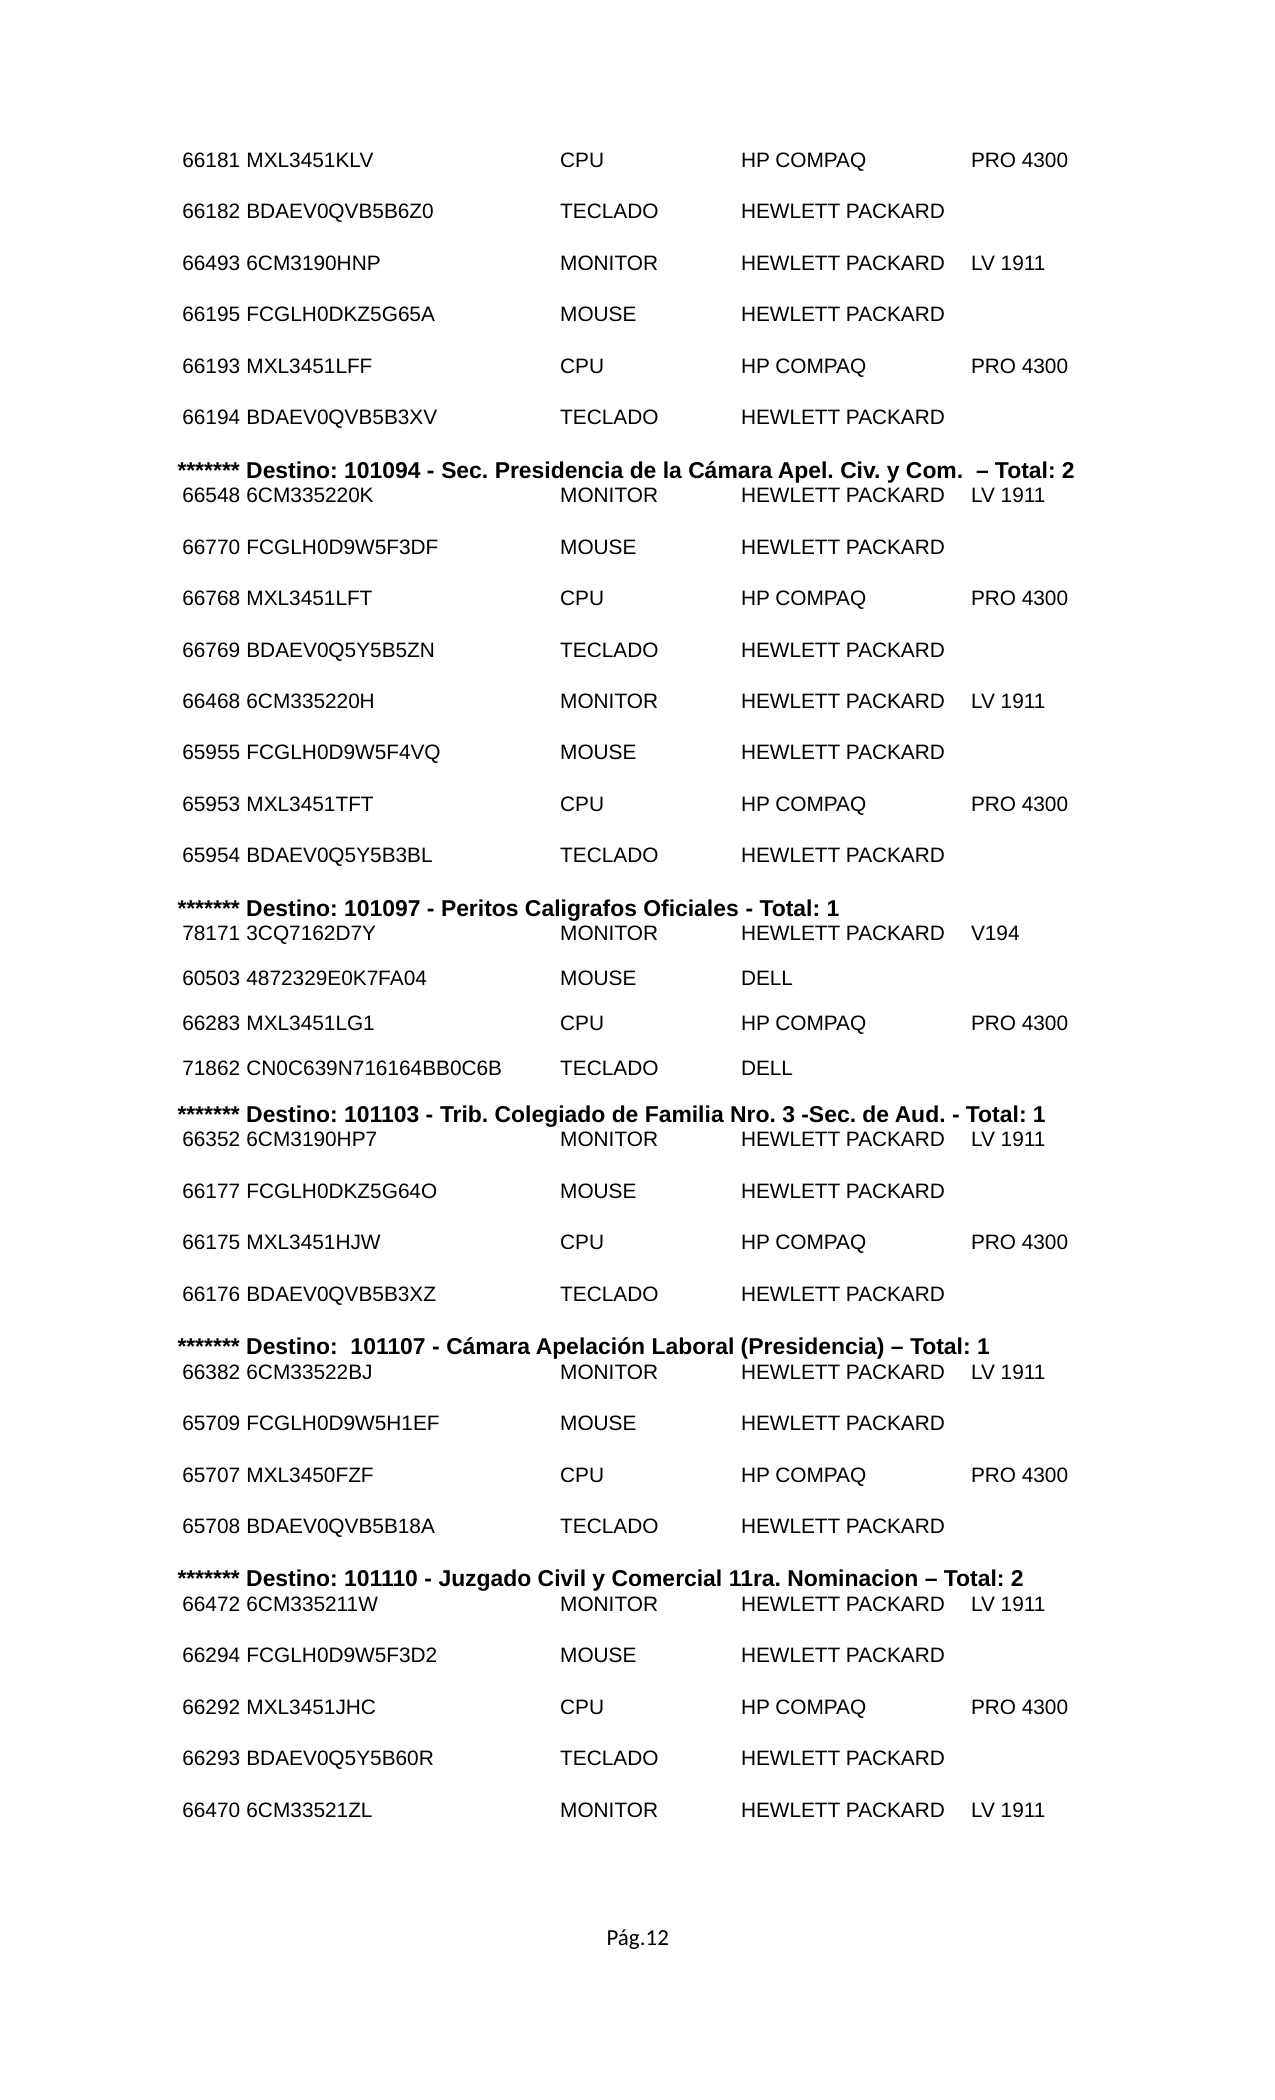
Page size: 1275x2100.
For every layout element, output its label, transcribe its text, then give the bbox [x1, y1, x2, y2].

table_header 66382 [175, 1360, 243, 1411]
table_header LV 1911 [969, 1593, 1119, 1643]
table_cell HP COMPAQ [739, 1012, 968, 1056]
table_cell HEWLETT PACKARD [739, 844, 968, 894]
table_cell BDAEV0QVB5B3XV [244, 406, 557, 456]
table_cell 66175 [175, 1231, 243, 1281]
table_cell HEWLETT PACKARD [739, 1799, 968, 1849]
table_header 66548 [175, 484, 243, 534]
table_cell HEWLETT PACKARD [739, 638, 968, 689]
table_header HEWLETT PACKARD [739, 1128, 968, 1178]
table_cell BDAEV0Q5Y5B60R [244, 1747, 557, 1797]
table_cell PRO 4300 [969, 587, 1119, 637]
table_cell CPU [558, 1012, 738, 1056]
table_cell 66294 [175, 1644, 243, 1694]
table_cell MOUSE [558, 535, 738, 586]
table_cell [969, 200, 1119, 251]
table_cell MXL3451HJW [244, 1231, 557, 1281]
table_cell PRO 4300 [969, 1231, 1119, 1281]
table_cell TECLADO [558, 1515, 738, 1565]
table_header LV 1911 [969, 1360, 1119, 1411]
table_cell [969, 1412, 1119, 1462]
table_cell MOUSE [558, 967, 738, 1011]
table_cell MONITOR [558, 690, 738, 740]
table_cell 65708 [175, 1515, 243, 1565]
table_cell MXL3451LFF [244, 355, 557, 405]
table_header MONITOR [558, 1128, 738, 1178]
subtitle ******* Destino: 101097 - Peritos Caligrafos Oficiales - Total: 1 [177, 895, 1225, 921]
table_header MONITOR [558, 484, 738, 534]
table_cell TECLADO [558, 1747, 738, 1797]
table_header 78171 [175, 922, 243, 966]
table_cell 71862 [175, 1057, 243, 1101]
table_cell [969, 967, 1119, 1011]
table_cell PRO 4300 [969, 355, 1119, 405]
table_cell MOUSE [558, 741, 738, 792]
table_cell MOUSE [558, 1412, 738, 1462]
table_cell 66195 [175, 303, 243, 353]
table_cell 65954 [175, 844, 243, 894]
table_cell HEWLETT PACKARD [739, 1412, 968, 1462]
table_cell MXL3451KLV [244, 149, 557, 199]
table_cell TECLADO [558, 844, 738, 894]
table_cell 65953 [175, 793, 243, 843]
table_cell FCGLH0DKZ5G65A [244, 303, 557, 353]
table_cell CPU [558, 587, 738, 637]
table_header 3CQ7162D7Y [244, 922, 557, 966]
table_cell PRO 4300 [969, 1696, 1119, 1746]
table_cell [969, 303, 1119, 353]
table_cell [969, 1282, 1119, 1333]
table_cell HEWLETT PACKARD [739, 1282, 968, 1333]
table_cell 66176 [175, 1282, 243, 1333]
table_cell MXL3451TFT [244, 793, 557, 843]
table_cell 6CM3190HNP [244, 252, 557, 302]
table_cell BDAEV0QVB5B6Z0 [244, 200, 557, 251]
table_cell 60503 [175, 967, 243, 1011]
table_cell 66770 [175, 535, 243, 586]
table_cell HP COMPAQ [739, 1231, 968, 1281]
table_cell FCGLH0D9W5H1EF [244, 1412, 557, 1462]
table_header V194 [969, 922, 1119, 966]
table_cell PRO 4300 [969, 1012, 1119, 1056]
table_cell [969, 844, 1119, 894]
table_cell [969, 638, 1119, 689]
table_cell 66194 [175, 406, 243, 456]
table_cell HP COMPAQ [739, 1463, 968, 1514]
table_cell FCGLH0D9W5F3D2 [244, 1644, 557, 1694]
table_cell HEWLETT PACKARD [739, 252, 968, 302]
table_cell CN0C639N716164BB0C6B [244, 1057, 557, 1101]
table_cell BDAEV0Q5Y5B3BL [244, 844, 557, 894]
table_header HEWLETT PACKARD [739, 1593, 968, 1643]
table_cell TECLADO [558, 200, 738, 251]
table_cell TECLADO [558, 638, 738, 689]
table_cell TECLADO [558, 1282, 738, 1333]
table_cell 66177 [175, 1180, 243, 1230]
table_cell [969, 535, 1119, 586]
table_cell LV 1911 [969, 252, 1119, 302]
table_cell MXL3451LG1 [244, 1012, 557, 1056]
table_header 6CM3190HP7 [244, 1128, 557, 1178]
table_header HEWLETT PACKARD [739, 922, 968, 966]
table_cell 66283 [175, 1012, 243, 1056]
table_cell HEWLETT PACKARD [739, 1180, 968, 1230]
table_cell 66470 [175, 1799, 243, 1849]
table_cell HEWLETT PACKARD [739, 200, 968, 251]
table_cell 66181 [175, 149, 243, 199]
table_cell CPU [558, 1231, 738, 1281]
table_cell 66182 [175, 200, 243, 251]
table_cell BDAEV0QVB5B18A [244, 1515, 557, 1565]
table_cell HEWLETT PACKARD [739, 1515, 968, 1565]
table_cell [969, 1057, 1119, 1101]
table_cell HP COMPAQ [739, 355, 968, 405]
table_header 66352 [175, 1128, 243, 1178]
table_cell HEWLETT PACKARD [739, 690, 968, 740]
table_cell 6CM335220H [244, 690, 557, 740]
table_cell [969, 1515, 1119, 1565]
table_cell LV 1911 [969, 1799, 1119, 1849]
table_cell TECLADO [558, 406, 738, 456]
table_cell HP COMPAQ [739, 587, 968, 637]
table_header MONITOR [558, 1593, 738, 1643]
table_cell [969, 1180, 1119, 1230]
table_cell BDAEV0Q5Y5B5ZN [244, 638, 557, 689]
table_cell CPU [558, 355, 738, 405]
table_cell 65955 [175, 741, 243, 792]
table_header LV 1911 [969, 1128, 1119, 1178]
table_cell CPU [558, 149, 738, 199]
table_header MONITOR [558, 922, 738, 966]
table_cell MXL3451JHC [244, 1696, 557, 1746]
table_cell MOUSE [558, 303, 738, 353]
table_header LV 1911 [969, 484, 1119, 534]
subtitle ******* Destino: 101110 - Juzgado Civil y Comercial 11ra. Nominacion – Total: 2 [177, 1565, 1225, 1592]
subtitle ******* Destino: 101094 - Sec. Presidencia de la Cámara Apel. Civ. y Com. – Total: 2 [177, 457, 1225, 483]
table_cell 6CM33521ZL [244, 1799, 557, 1849]
table_cell HEWLETT PACKARD [739, 1644, 968, 1694]
table_cell DELL [739, 967, 968, 1011]
table_cell HEWLETT PACKARD [739, 406, 968, 456]
table_cell HEWLETT PACKARD [739, 741, 968, 792]
table_cell HP COMPAQ [739, 1696, 968, 1746]
table_cell 66493 [175, 252, 243, 302]
table_cell MOUSE [558, 1644, 738, 1694]
table_cell [969, 1644, 1119, 1694]
table_cell 66293 [175, 1747, 243, 1797]
table_header 6CM335211W [244, 1593, 557, 1643]
table_cell HEWLETT PACKARD [739, 303, 968, 353]
table_cell DELL [739, 1057, 968, 1101]
subtitle ******* Destino: 101107 - Cámara Apelación Laboral (Presidencia) – Total: 1 [177, 1333, 1225, 1359]
table_cell FCGLH0D9W5F4VQ [244, 741, 557, 792]
table_cell CPU [558, 1696, 738, 1746]
table_cell BDAEV0QVB5B3XZ [244, 1282, 557, 1333]
table_header HEWLETT PACKARD [739, 484, 968, 534]
table_cell [969, 406, 1119, 456]
table_cell 66768 [175, 587, 243, 637]
table_cell MONITOR [558, 252, 738, 302]
table_cell PRO 4300 [969, 1463, 1119, 1514]
table_cell LV 1911 [969, 690, 1119, 740]
table_header 66472 [175, 1593, 243, 1643]
table_header MONITOR [558, 1360, 738, 1411]
table_cell 66292 [175, 1696, 243, 1746]
table_cell 66193 [175, 355, 243, 405]
table_cell MOUSE [558, 1180, 738, 1230]
table_cell CPU [558, 793, 738, 843]
table_cell CPU [558, 1463, 738, 1514]
table_cell HEWLETT PACKARD [739, 535, 968, 586]
table_cell MXL3450FZF [244, 1463, 557, 1514]
table_cell FCGLH0D9W5F3DF [244, 535, 557, 586]
table_cell 66769 [175, 638, 243, 689]
table_header 6CM33522BJ [244, 1360, 557, 1411]
table_cell PRO 4300 [969, 149, 1119, 199]
table_cell HP COMPAQ [739, 149, 968, 199]
table_cell TECLADO [558, 1057, 738, 1101]
table_cell HEWLETT PACKARD [739, 1747, 968, 1797]
table_cell [969, 1747, 1119, 1797]
table_cell FCGLH0DKZ5G64O [244, 1180, 557, 1230]
table_cell 66468 [175, 690, 243, 740]
table_cell MXL3451LFT [244, 587, 557, 637]
table_cell PRO 4300 [969, 793, 1119, 843]
table_cell 65709 [175, 1412, 243, 1462]
table_cell MONITOR [558, 1799, 738, 1849]
table_cell [969, 741, 1119, 792]
table_header HEWLETT PACKARD [739, 1360, 968, 1411]
subtitle ******* Destino: 101103 - Trib. Colegiado de Familia Nro. 3 -Sec. de Aud. - Total: 1 [177, 1101, 1225, 1127]
table_header 6CM335220K [244, 484, 557, 534]
table_cell 65707 [175, 1463, 243, 1514]
table_cell HP COMPAQ [739, 793, 968, 843]
table_cell 4872329E0K7FA04 [244, 967, 557, 1011]
